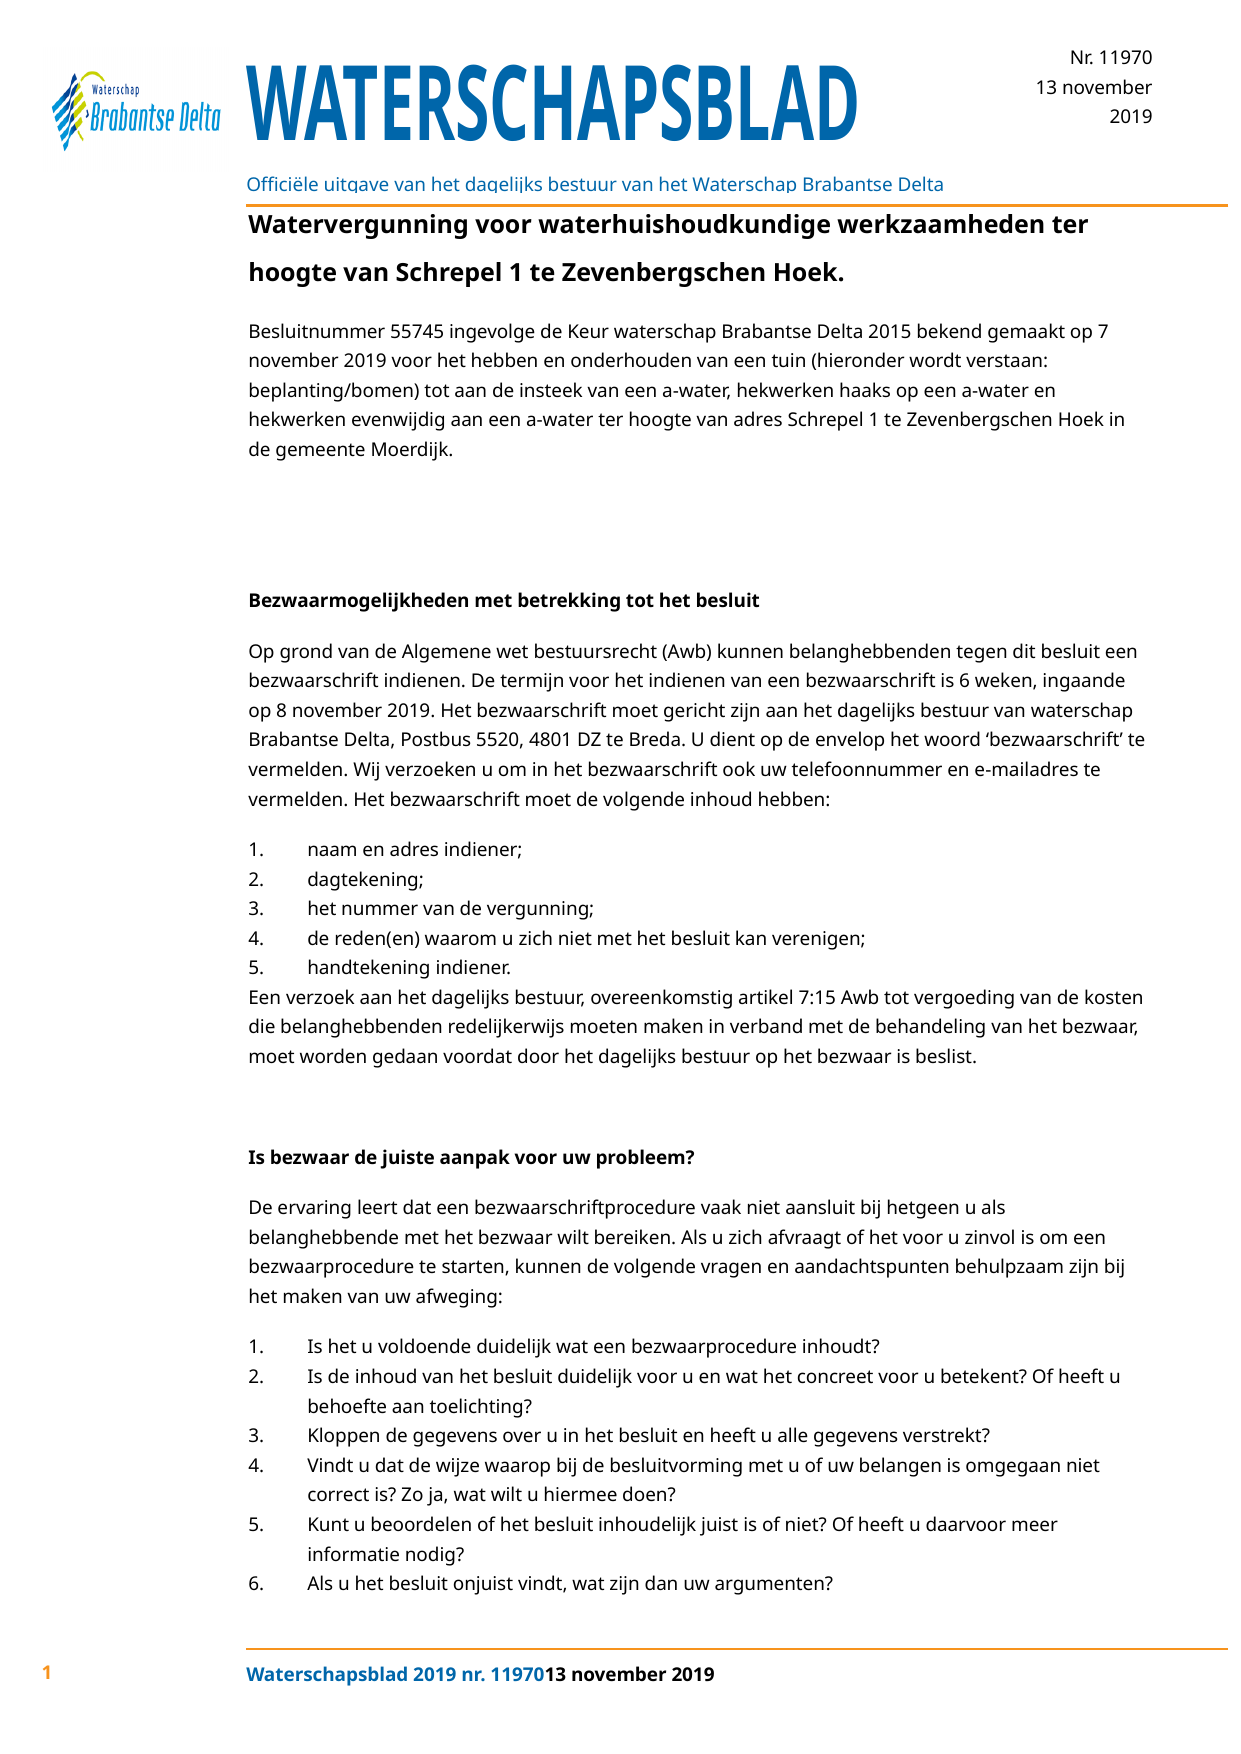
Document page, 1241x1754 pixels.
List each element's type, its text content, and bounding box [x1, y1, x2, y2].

list Vindt u dat de wijze waarop bij de besluitvorming met u of uw belangen is omgegaan niet correct is? Zo ja, wat wilt u hiermee doen? [248, 1452, 1152, 1507]
list Kunt u beoordelen of het besluit inhoudelijk juist is of niet? Of heeft u daarvoor meer informatie nodig? [248, 1511, 1152, 1567]
list Kloppen de gegevens over u in het besluit en heeft u alle gegevens verstrekt? [248, 1422, 1152, 1448]
picture [41, 47, 231, 172]
text Bezwaarmogelijkheden met betrekking tot het besluit [248, 587, 1152, 613]
text Watervergunning voor waterhuishoudkundige werkzaamheden ter hoogte van Schrepel 1 te Zevenbergschen Hoek. [248, 207, 1152, 288]
text De ervaring leert dat een bezwaarschriftprocedure vaak niet aansluit bij hetgeen u als belanghebbende met het bezwaar wilt bereiken. Als u zich afvraagt of het voor u zinvol is om een bezwaarprocedure te starten, kunnen de volgende vragen en aandachtspunten behulpzaam zijn bij het maken van uw afweging: [248, 1194, 1152, 1309]
text Op grond van de Algemene wet bestuursrecht (Awb) kunnen belanghebbenden tegen dit besluit een bezwaarschrift indienen. De termijn voor het indienen van een bezwaarschrift is 6 weken, ingaande op 8 november 2019. Het bezwaarschrift moet gericht zijn aan het dagelijks bestuur van waterschap Brabantse Delta, Postbus 5520, 4801 DZ te Breda. U dient op de envelop het woord ‘bezwaarschrift’ te vermelden. Wij verzoeken u om in het bezwaarschrift ook uw telefoonnummer en e‑mailadres te vermelden. Het bezwaarschrift moet de volgende inhoud hebben: [248, 638, 1152, 812]
list de reden(en) waarom u zich niet met het besluit kan verenigen; [248, 925, 1152, 951]
text Besluitnummer 55745 ingevolge de Keur waterschap Brabantse Delta 2015 bekend gemaakt op 7 november 2019 voor het hebben en onderhouden van een tuin (hieronder wordt verstaan: beplanting/bomen) tot aan de insteek van een a-water, hekwerken haaks op een a-water en hekwerken evenwijdig aan een a-water ter hoogte van adres Schrepel 1 te Zevenbergschen Hoek in de gemeente Moerdijk. [248, 318, 1152, 462]
list Is het u voldoende duidelijk wat een bezwaarprocedure inhoudt? [248, 1334, 1152, 1359]
list Is de inhoud van het besluit duidelijk voor u en wat het concreet voor u betekent? Of heeft u behoefte aan toelichting? [248, 1363, 1152, 1419]
list Als u het besluit onjuist vindt, wat zijn dan uw argumenten? [248, 1570, 1152, 1596]
list handtekening indiener. [248, 954, 1152, 980]
text Is bezwaar de juiste aanpak voor uw probleem? [248, 1144, 1152, 1170]
list dagtekening; [248, 866, 1152, 892]
list naam en adres indiener; [248, 836, 1152, 862]
text Een verzoek aan het dagelijks bestuur, overeenkomstig artikel 7:15 Awb tot vergoeding van de kosten die belanghebbenden redelijkerwijs moeten maken in verband met de behandeling van het bezwaar, moet worden gedaan voordat door het dagelijks bestuur op het bezwaar is beslist. [248, 984, 1152, 1069]
list het nummer van de vergunning; [248, 895, 1152, 921]
